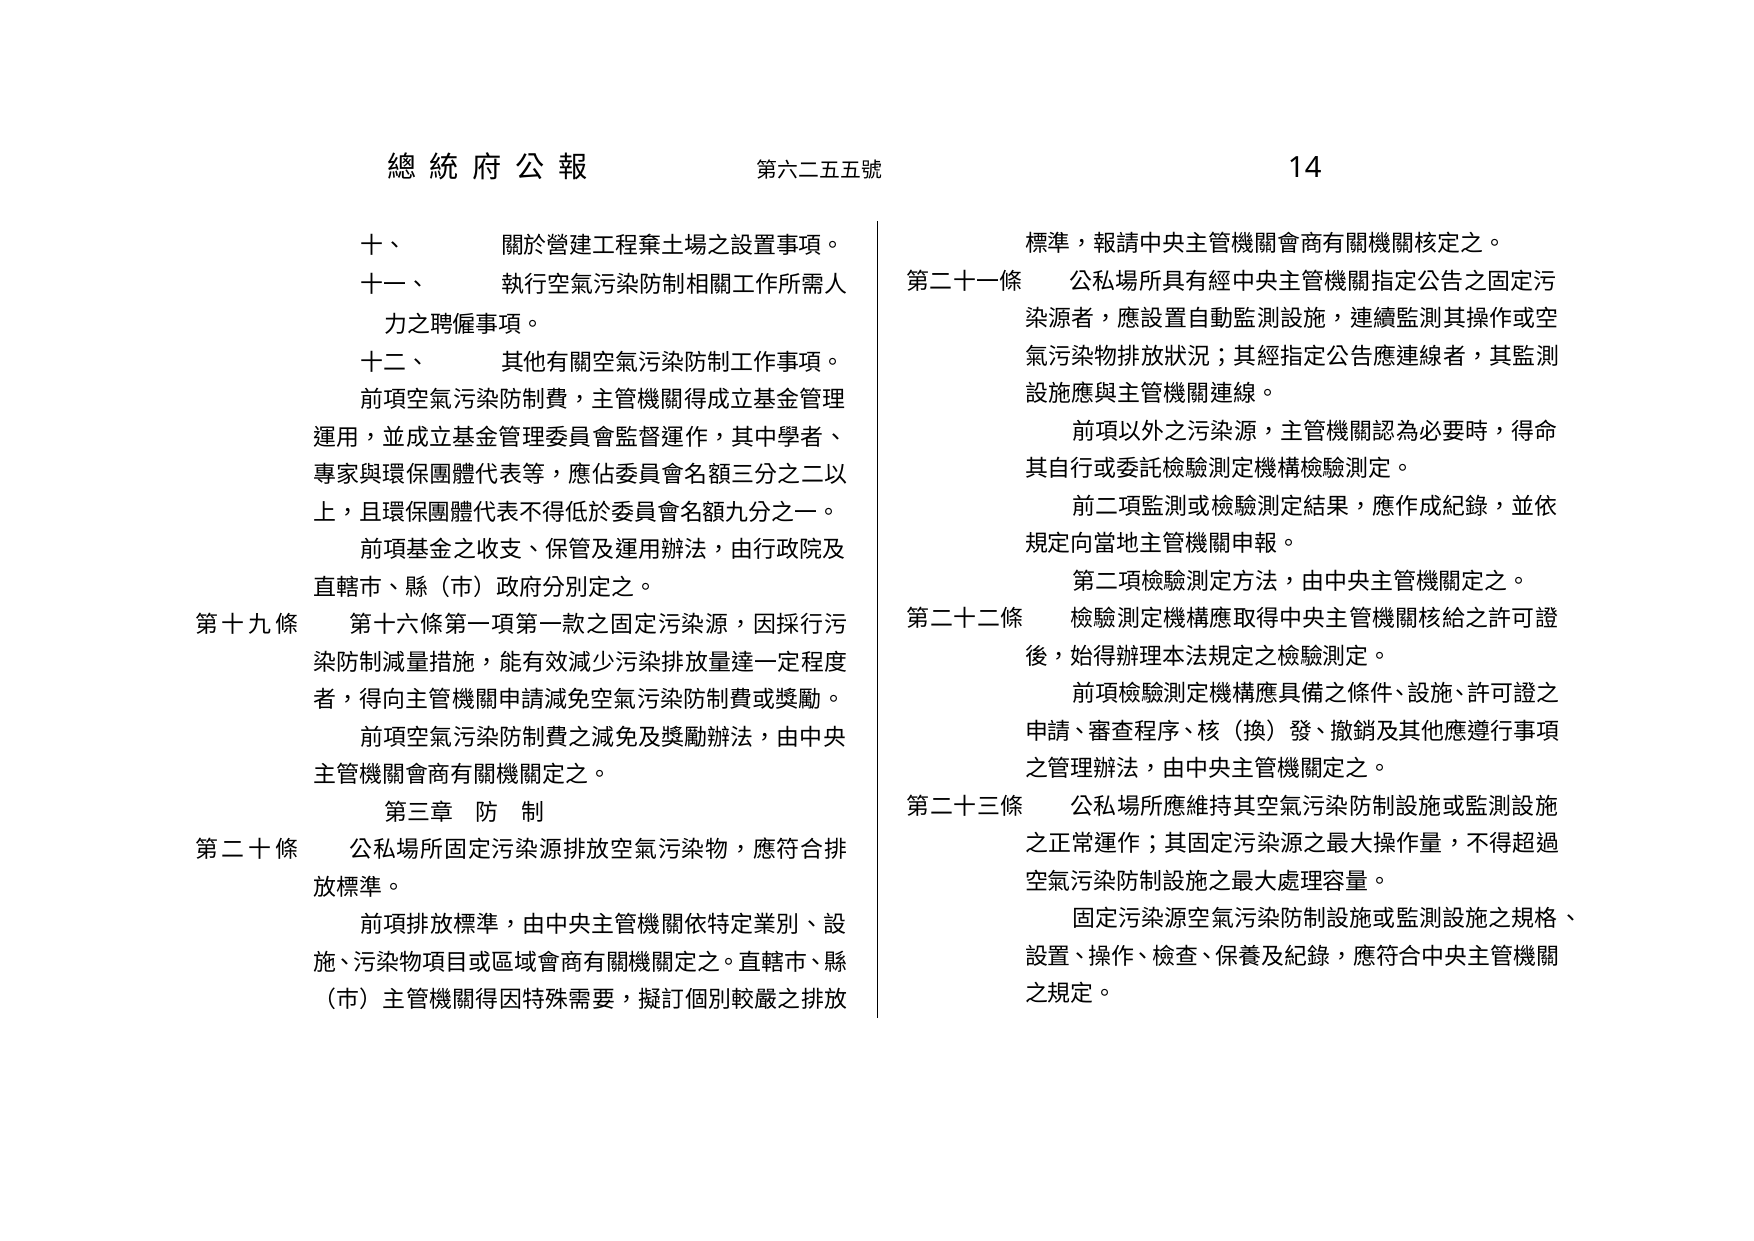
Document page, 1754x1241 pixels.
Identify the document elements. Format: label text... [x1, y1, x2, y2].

text 前項空氣污染防制費，主管機關得成立基金管理運用，並成立基金管理委員會監督運作，其中學者、專家與環保團體代表等，應佔委員會名額三分之二以上，且環保團體代表不得低於委員會名額九分之一。 [313, 378, 847, 528]
text 第二項檢驗測定方法，由中央主管機關定之。 [1025, 559, 1559, 597]
text 第二十一條 公私場所具有經中央主管機關指定公告之固定污染源者，應設置自動監測設施，連續監測其操作或空氣污染物排放狀況；其經指定公告應連線者，其監測設施應與主管機關連線。 [907, 259, 1559, 409]
text 第十九條 第十六條第一項第一款之固定污染源，因採行污染防制減量措施，能有效減少污染排放量達一定程度者，得向主管機關申請減免空氣污染防制費或獎勵。 [195, 603, 847, 715]
text 前二項監測或檢驗測定結果，應作成紀錄，並依規定向當地主管機關申報。 [1025, 484, 1559, 559]
text 前項空氣污染防制費之減免及獎勵辦法，由中央主管機關會商有關機關定之。 [313, 715, 847, 790]
text 第二十三條 公私場所應維持其空氣污染防制設施或監測設施之正常運作；其固定污染源之最大操作量，不得超過空氣污染防制設施之最大處理容量。 [907, 784, 1559, 897]
text 前項基金之收支、保管及運用辦法，由行政院及直轄巿、縣（巿）政府分別定之。 [313, 528, 847, 603]
text 第二十二條 檢驗測定機構應取得中央主管機關核給之許可證後，始得辦理本法規定之檢驗測定。 [907, 597, 1559, 672]
list 關於營建工程棄土場之設置事項。 [360, 222, 847, 261]
text 前項排放標準，由中央主管機關依特定業別、設施、污染物項目或區域會商有關機關定之。直轄巿、縣（巿）主管機關得因特殊需要，擬訂個別較嚴之排放 [313, 903, 847, 1015]
text 第二十條 公私場所固定污染源排放空氣污染物，應符合排放標準。 [195, 828, 847, 903]
text 第三章 防 制 [195, 790, 847, 828]
text 標準，報請中央主管機關會商有關機關核定之。 [1025, 222, 1559, 259]
list 執行空氣污染防制相關工作所需人力之聘僱事項。 [360, 261, 847, 340]
text 前項檢驗測定機構應具備之條件、設施、許可證之申請、審查程序、核（換）發、撤銷及其他應遵行事項之管理辦法，由中央主管機關定之。 [1025, 672, 1559, 784]
list 其他有關空氣污染防制工作事項。 [360, 340, 847, 378]
text 固定污染源空氣污染防制設施或監測設施之規格、設置、操作、檢查、保養及紀錄，應符合中央主管機關之規定。 [1025, 897, 1559, 1009]
text 前項以外之污染源，主管機關認為必要時，得命其自行或委託檢驗測定機構檢驗測定。 [1025, 409, 1559, 484]
